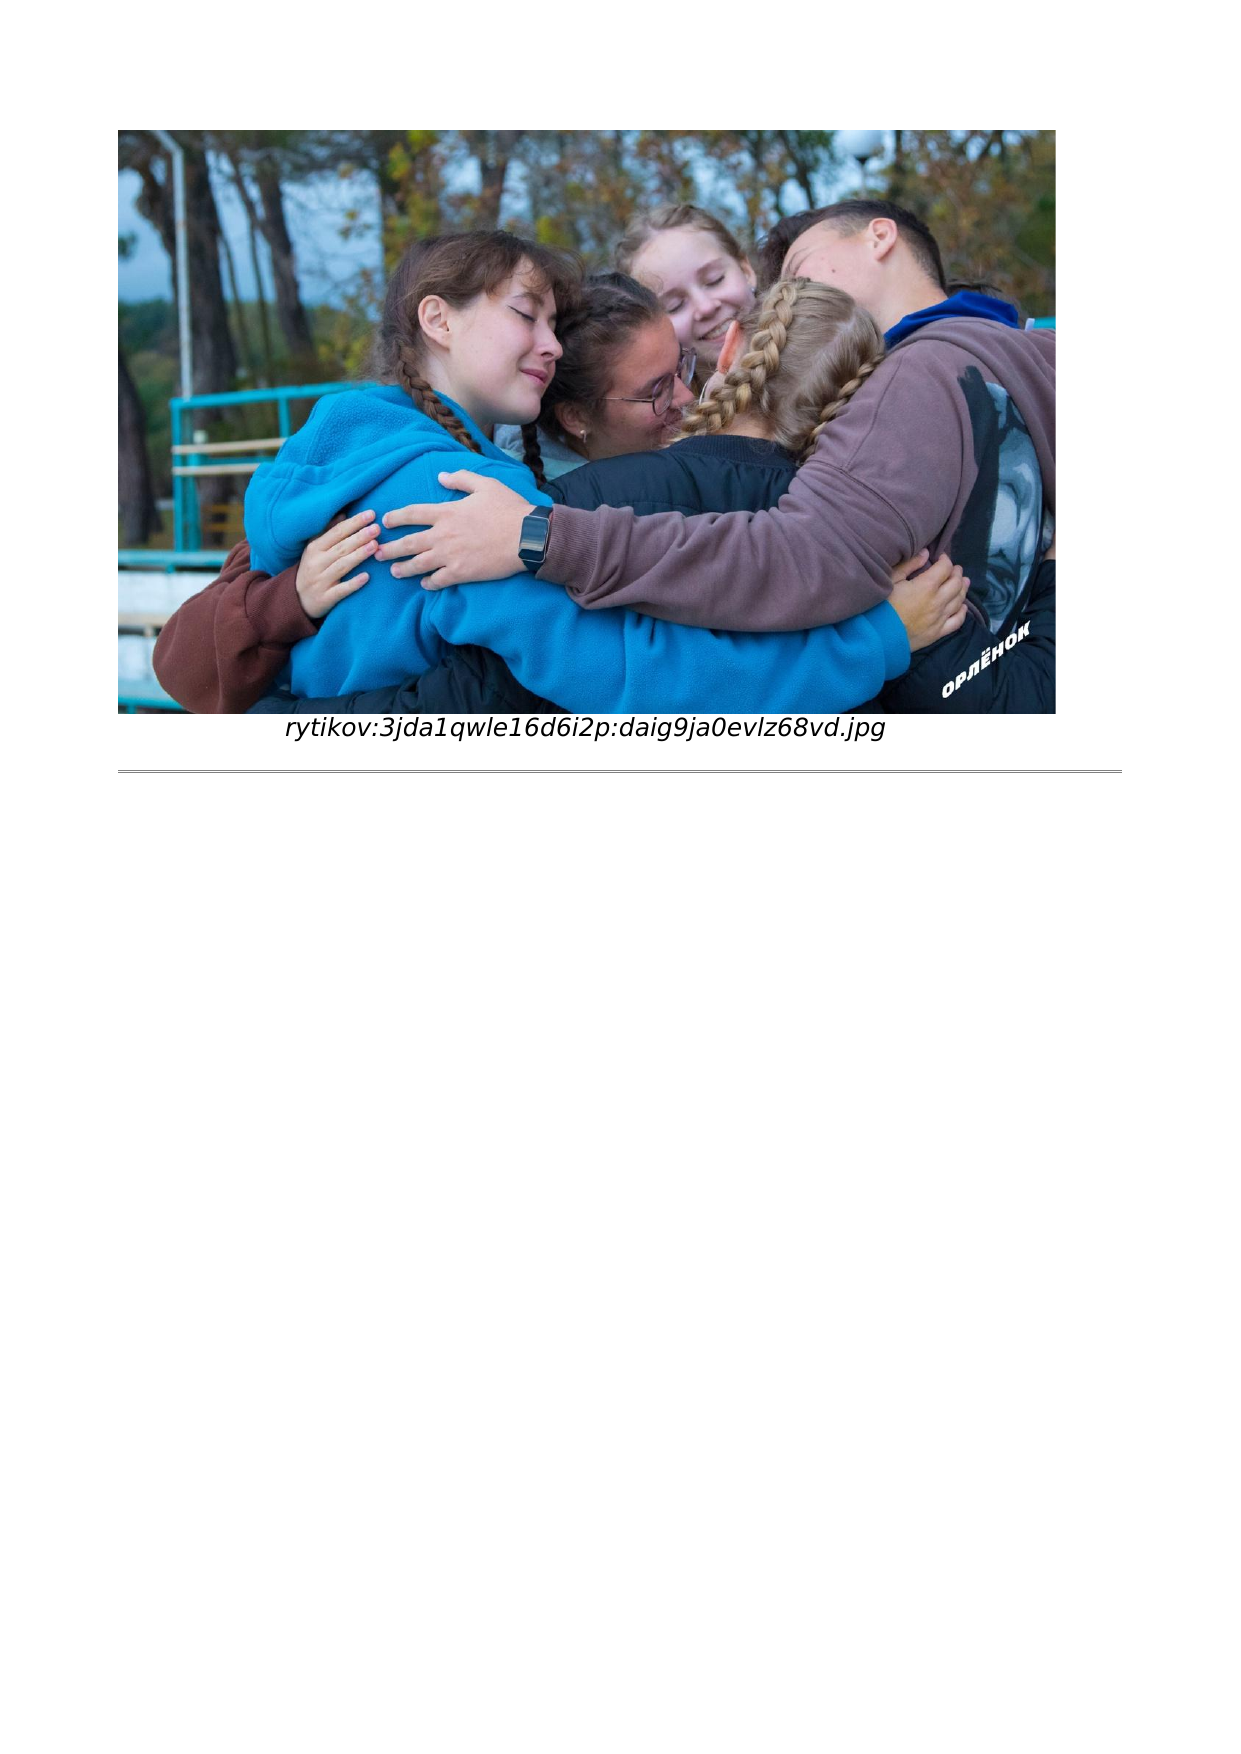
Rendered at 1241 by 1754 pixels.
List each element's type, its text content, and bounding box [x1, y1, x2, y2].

text rytikov:3jda1qwle16d6i2p:daig9ja0evlz68vd.jpg [118, 714, 1056, 743]
picture [118, 130, 1056, 714]
